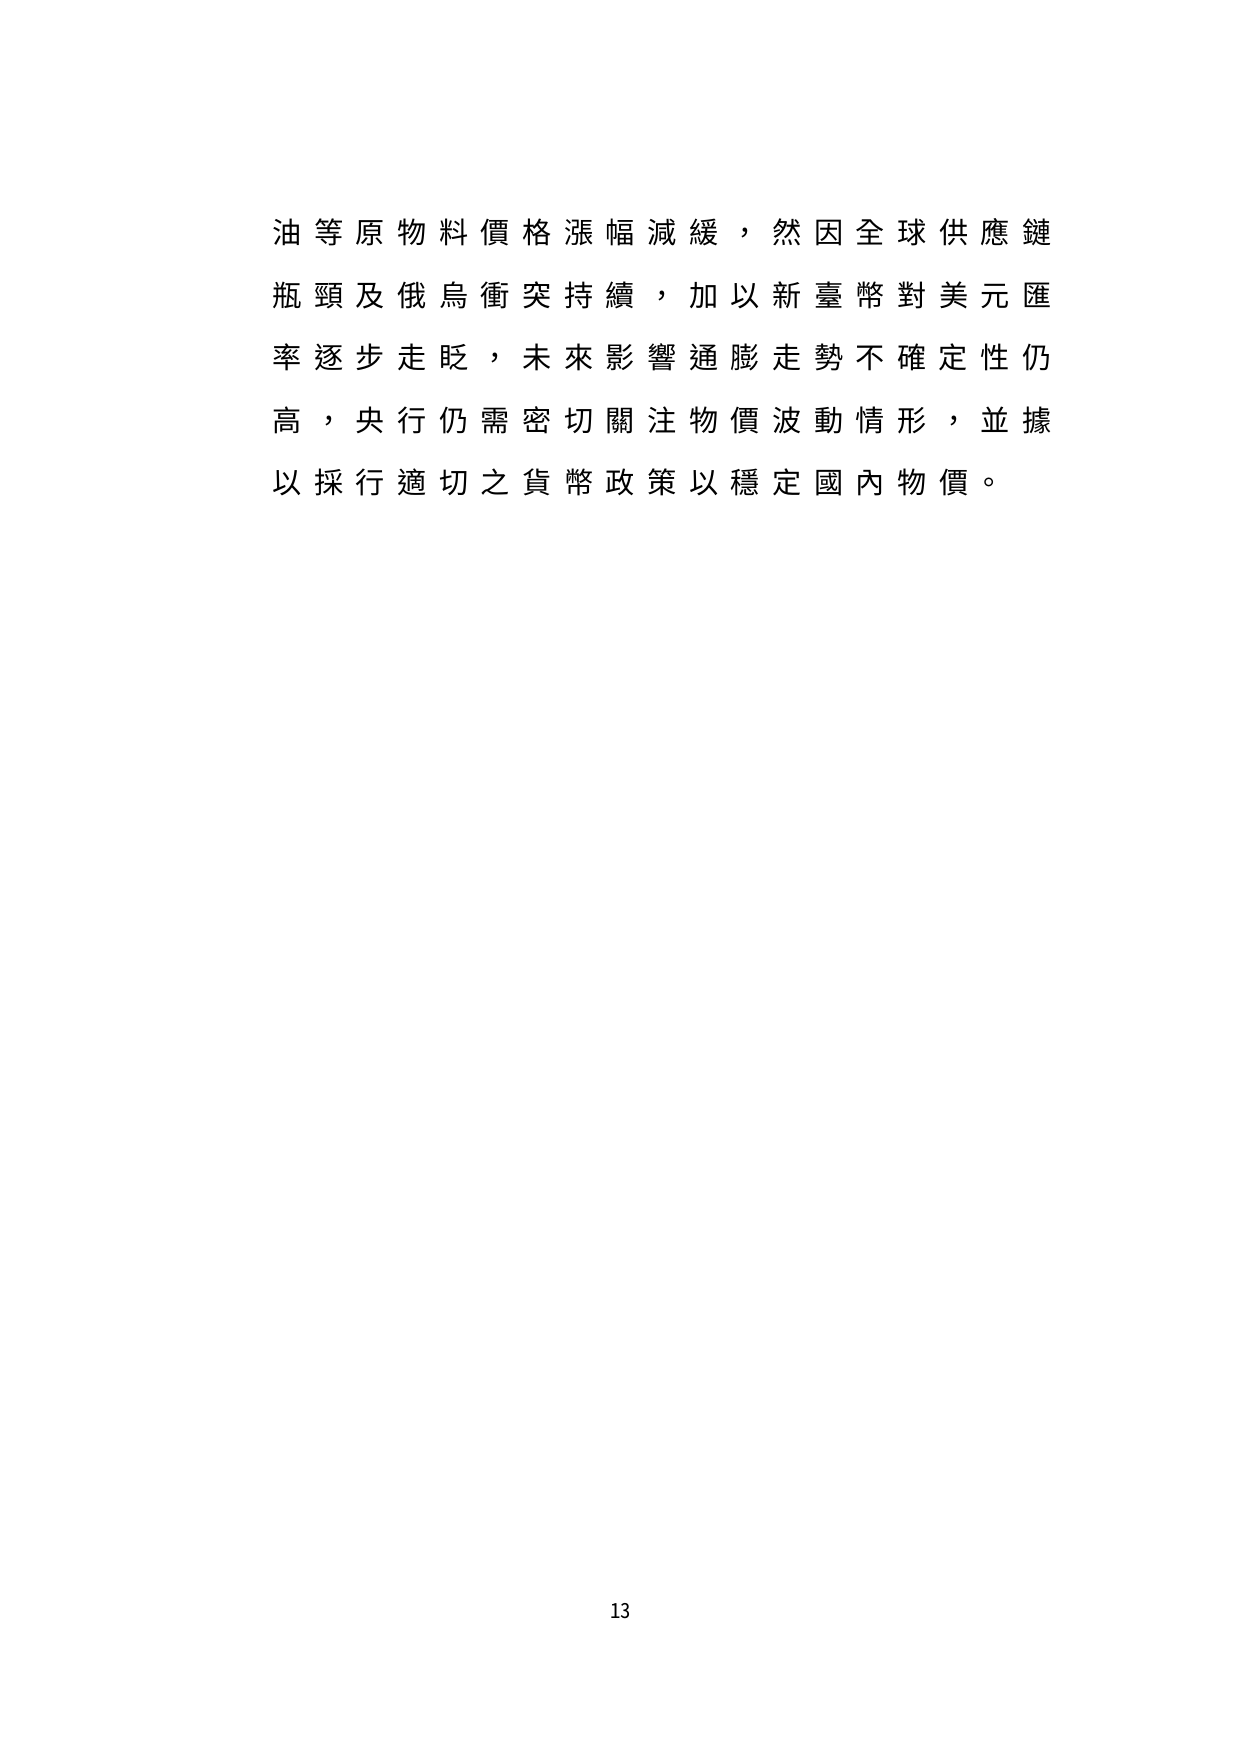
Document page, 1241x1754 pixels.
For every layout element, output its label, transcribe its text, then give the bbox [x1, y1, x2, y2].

text 油等原物料價格漲幅減緩，然因全球供應鏈瓶頸及俄烏衝突持續，加以新臺幣對美元匯率逐步走眨，未來影響通膨走勢不確定性仍高，央行仍需密切關注物價波動情形，並據以採行適切之貨幣政策以穩定國內物價。 [242, 189, 1058, 502]
